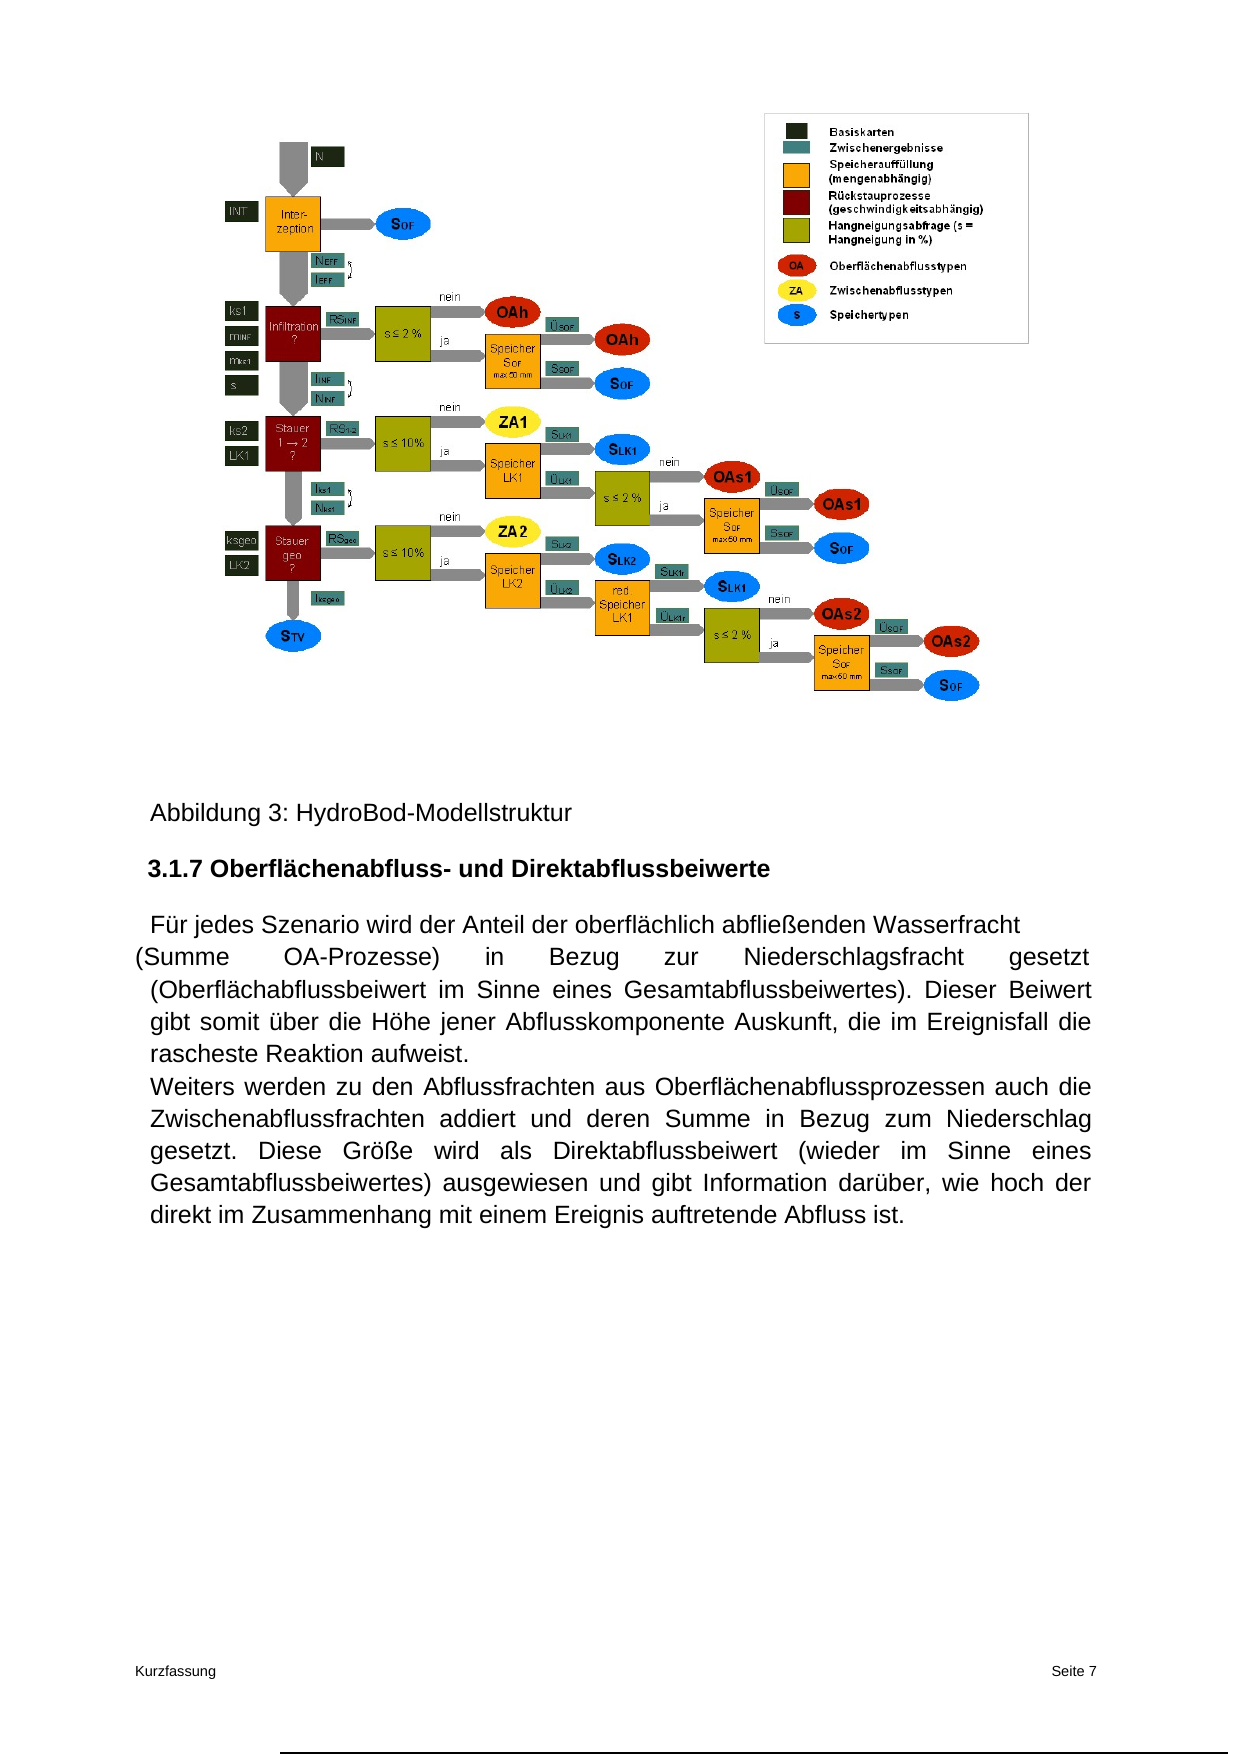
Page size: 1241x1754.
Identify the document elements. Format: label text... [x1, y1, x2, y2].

subtitle 3.1.7 Oberflächenabfluss- und Direktabflussbeiwerte [147, 854, 1181, 882]
text (Summe OA-Prozesse) in Bezug zur Niederschlagsfracht gesetzt [135, 942, 1181, 971]
text (Oberflächabflussbeiwert im Sinne eines Gesamtabflussbeiwertes). Dieser Beiwert gibt somit über die Höhe jener Abflusskomponente Auskunft, die im Ereignisfall die rascheste Reaktion aufweist. [150, 975, 1093, 1068]
text Weiters werden zu den Abflussfrachten aus Oberflächenabflussprozessen auch die Zwischenabflussfrachten addiert und deren Summe in Bezug zum Niederschlag gesetzt. Diese Größe wird als Direktabflussbeiwert (wieder im Sinne eines Gesamtabflussbeiwertes) ausgewiesen und gibt Information darüber, wie hoch der direkt im Zusammenhang mit einem Ereignis auftretende Abfluss ist. [150, 1072, 1093, 1229]
text Für jedes Szenario wird der Anteil der oberflächlich abfließenden Wasserfracht [150, 910, 1093, 939]
text Abbildung 3: HydroBod-Modellstruktur [150, 797, 1093, 826]
